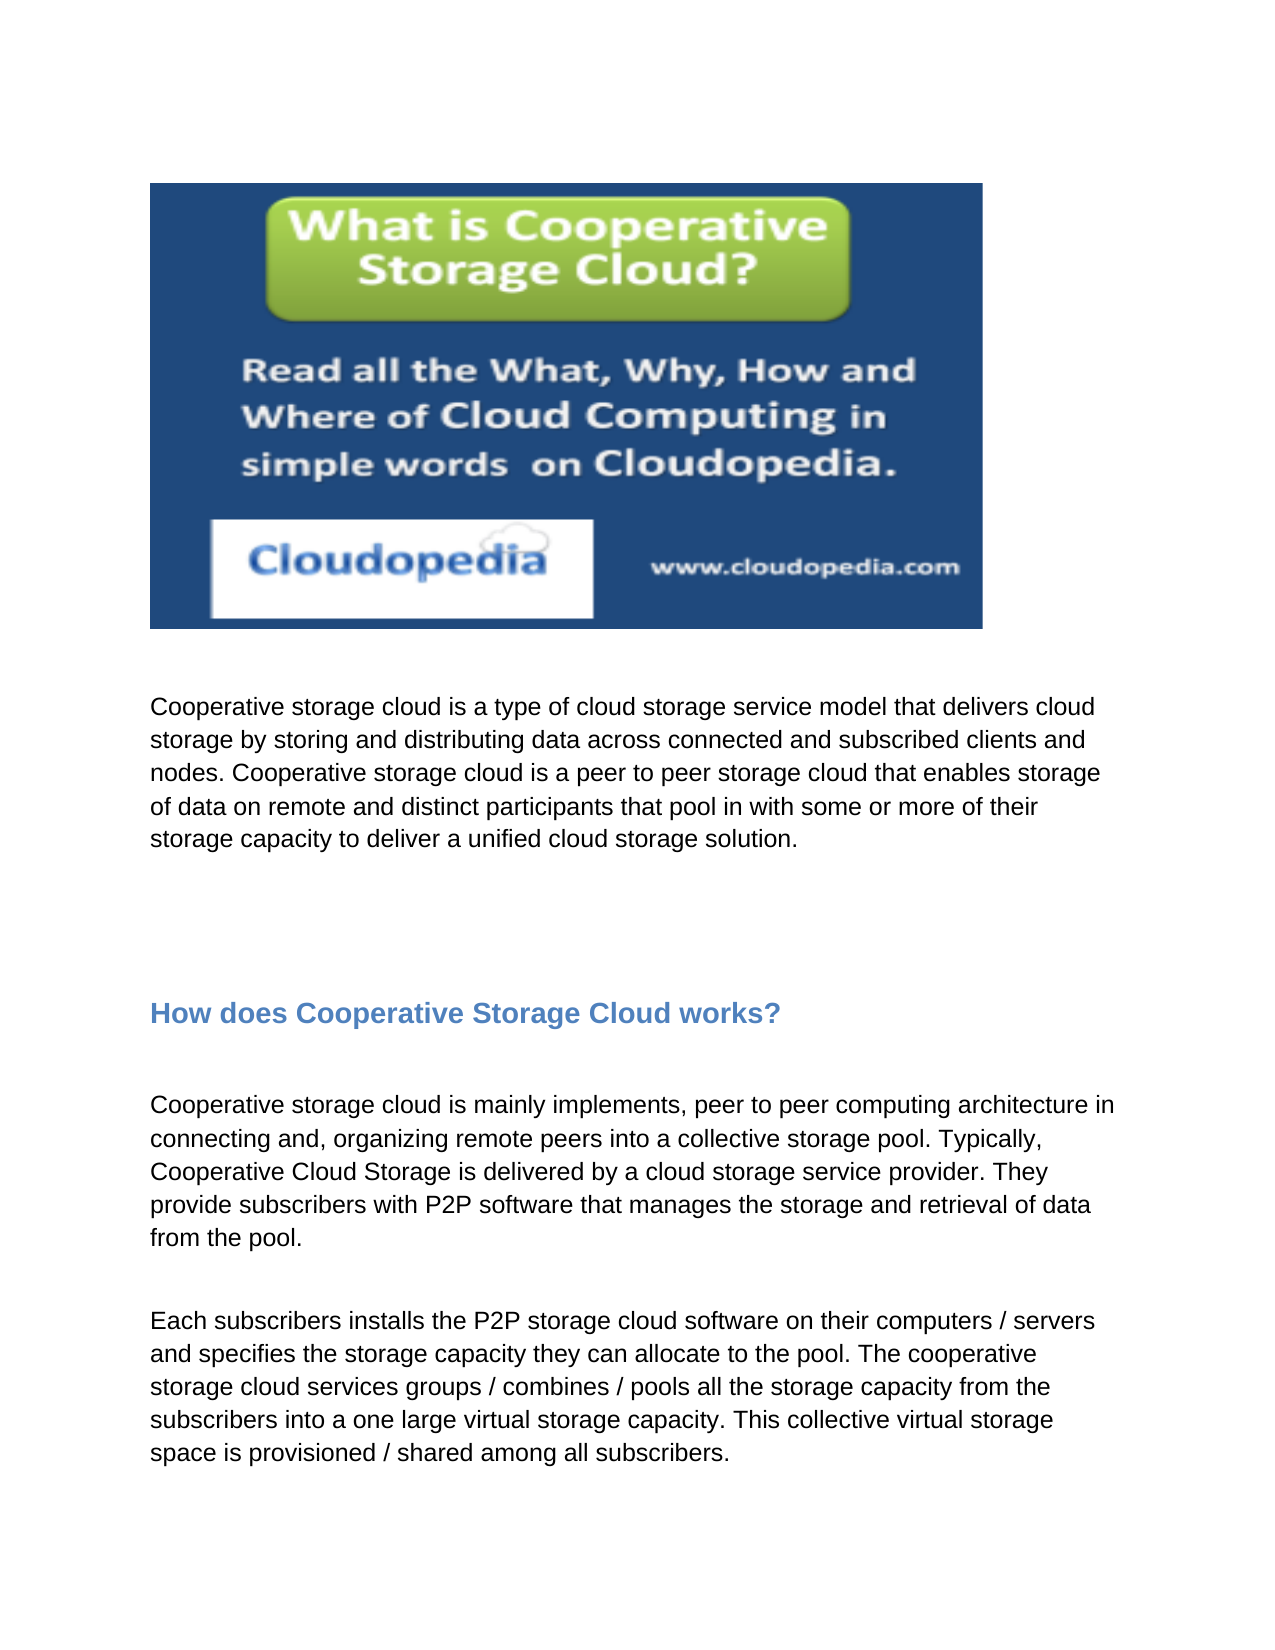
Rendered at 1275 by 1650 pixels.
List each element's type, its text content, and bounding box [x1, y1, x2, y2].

text Cooperative storage cloud is a type of cloud storage service model that delivers cloud storage by storing and distributing data across connected and subscribed clients and nodes. Cooperative storage cloud is a peer to peer storage cloud that enables storage of data on remote and distinct participants that pool in with some or more of their storage capacity to deliver a unified cloud storage solution. [150, 692, 1125, 853]
text Each subscribers installs the P2P storage cloud software on their computers / servers and specifies the storage capacity they can allocate to the pool. The cooperative storage cloud services groups / combines / pools all the storage capacity from the subscribers into a one large virtual storage capacity. This collective virtual storage space is provisioned / shared among all subscribers. [150, 1306, 1125, 1466]
text Cooperative storage cloud is mainly implements, peer to peer computing architecture in connecting and, organizing remote peers into a collective storage pool. Typically, Cooperative Cloud Storage is delivered by a cloud storage service provider. They provide subscribers with P2P software that manages the storage and retrieval of data from the pool. [150, 1091, 1125, 1251]
subtitle How does Cooperative Storage Cloud works? [150, 996, 1125, 1029]
